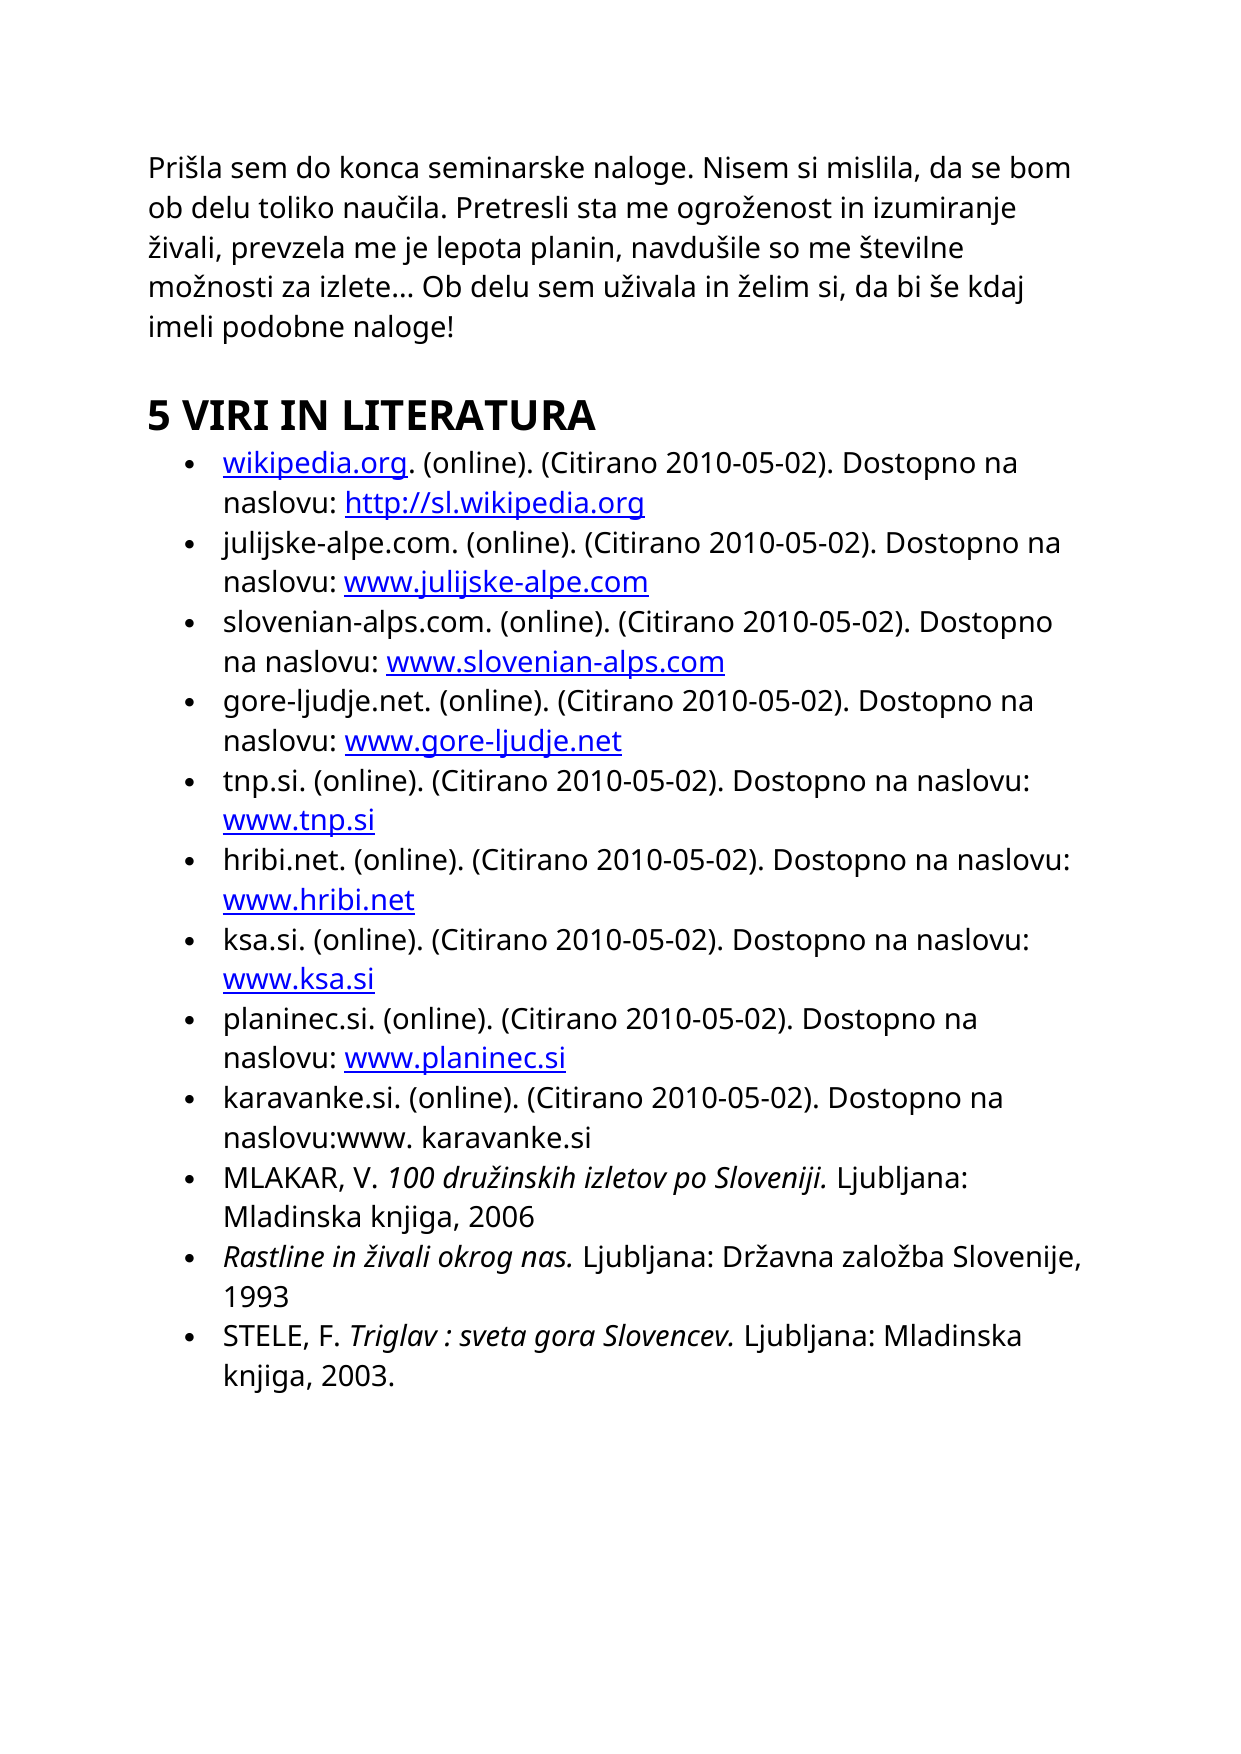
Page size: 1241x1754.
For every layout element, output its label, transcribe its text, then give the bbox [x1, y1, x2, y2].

list wikipedia.org. (online). (Citirano 2010-05-02). Dostopno na naslovu: http://sl.wikipedia.org [185, 442, 1093, 522]
list julijske-alpe.com. (online). (Citirano 2010-05-02). Dostopno na naslovu: www.julijske-alpe.com [185, 522, 1093, 601]
list STELE, F. Triglav : sveta gora Slovencev. Ljubljana: Mladinska knjiga, 2003. [185, 1316, 1093, 1395]
list Rastline in živali okrog nas. Ljubljana: Državna založba Slovenije, 1993 [185, 1236, 1093, 1316]
text 5 VIRI IN LITERATURA [148, 386, 1093, 442]
list planinec.si. (online). (Citirano 2010-05-02). Dostopno na naslovu: www.planinec.si [185, 998, 1093, 1077]
list tnp.si. (online). (Citirano 2010-05-02). Dostopno na naslovu: www.tnp.si [185, 760, 1093, 839]
list ksa.si. (online). (Citirano 2010-05-02). Dostopno na naslovu: www.ksa.si [185, 919, 1093, 998]
list MLAKAR, V. 100 družinskih izletov po Sloveniji. Ljubljana: Mladinska knjiga, 2006 [185, 1157, 1093, 1236]
list slovenian-alps.com. (online). (Citirano 2010-05-02). Dostopno na naslovu: www.slovenian-alps.com [185, 601, 1093, 681]
list gore-ljudje.net. (online). (Citirano 2010-05-02). Dostopno na naslovu: www.gore-ljudje.net [185, 681, 1093, 760]
list hribi.net. (online). (Citirano 2010-05-02). Dostopno na naslovu: www.hribi.net [185, 839, 1093, 919]
list karavanke.si. (online). (Citirano 2010-05-02). Dostopno na naslovu:www. karavanke.si [185, 1077, 1093, 1157]
text Prišla sem do konca seminarske naloge. Nisem si mislila, da se bom ob delu toliko naučila. Pretresli sta me ogroženost in izumiranje živali, prevzela me je lepota planin, navdušile so me številne možnosti za izlete… Ob delu sem uživala in želim si, da bi še kdaj imeli podobne naloge! [148, 148, 1093, 346]
